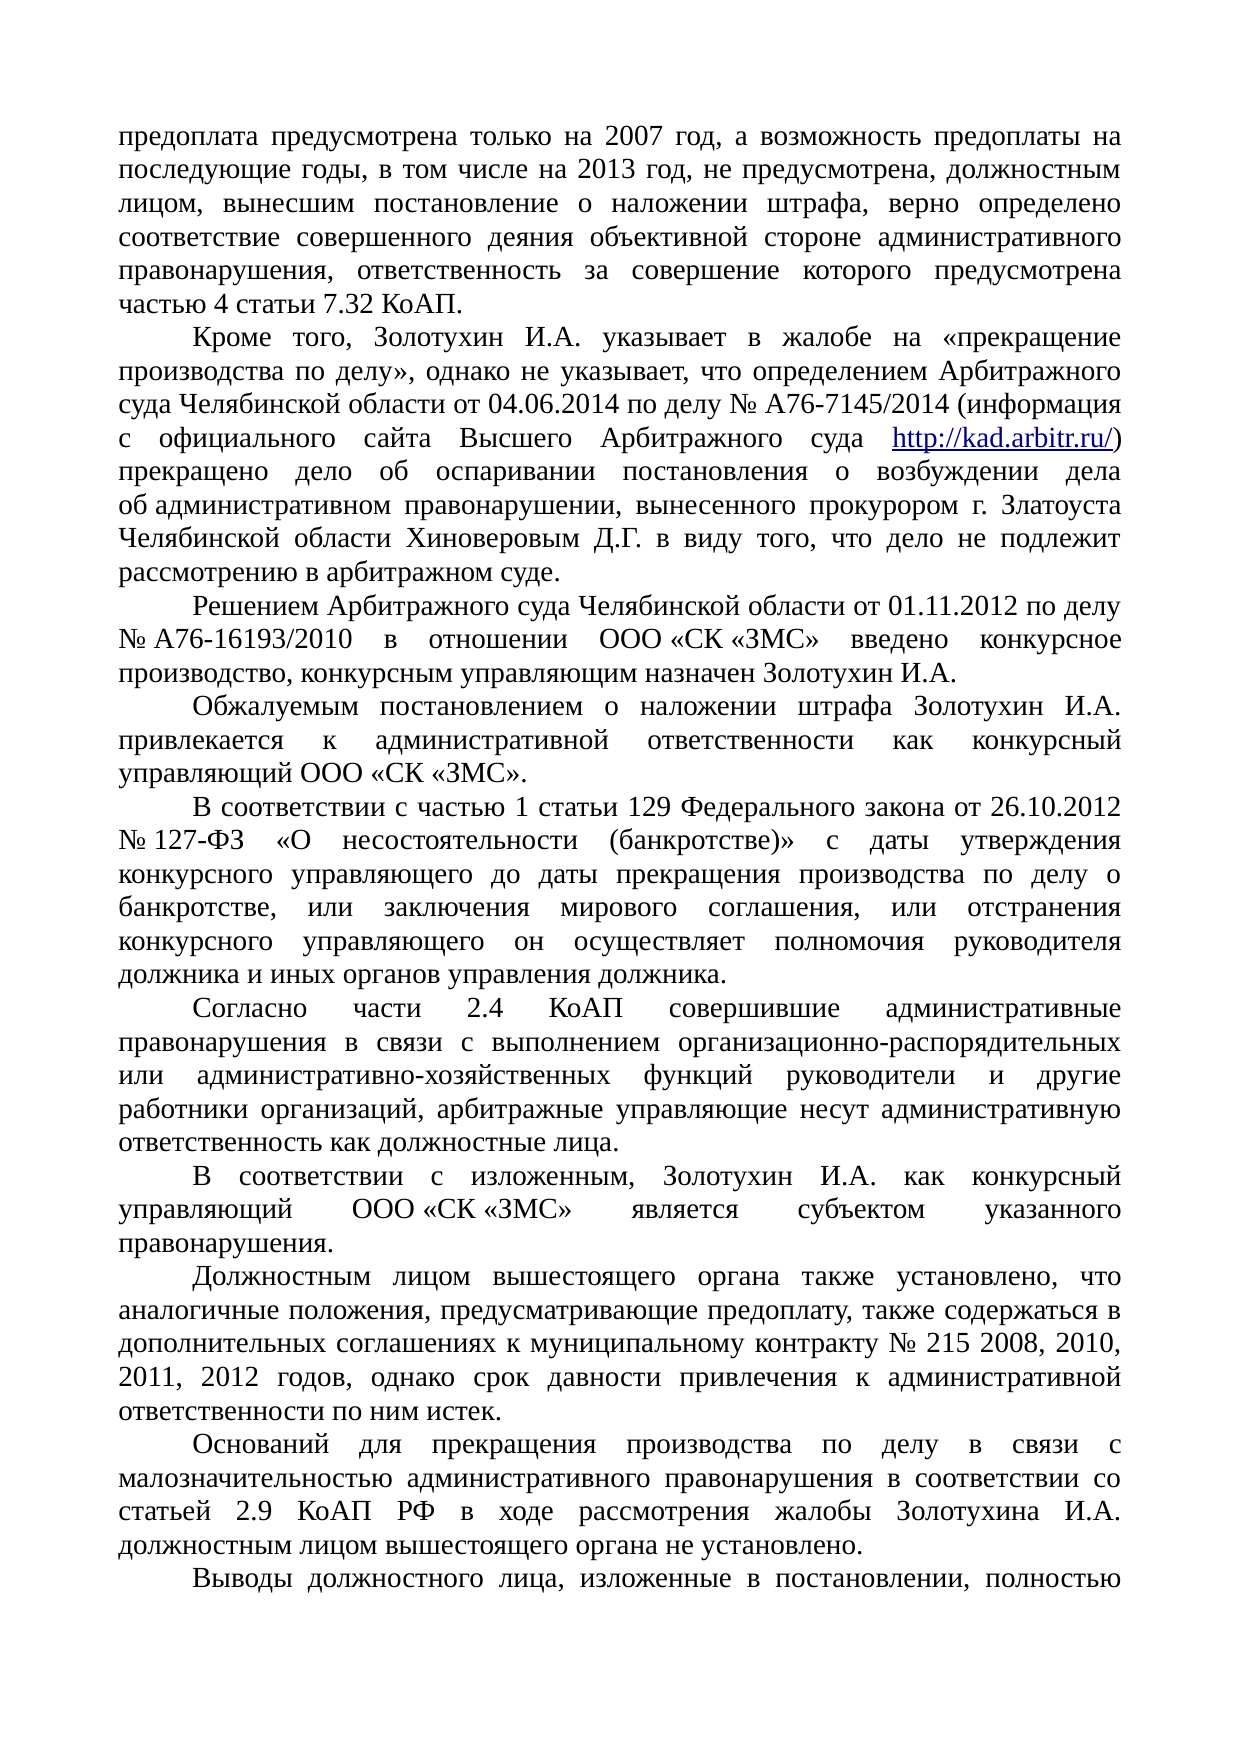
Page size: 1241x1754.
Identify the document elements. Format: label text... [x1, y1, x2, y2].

text В соответствии с изложенным, Золотухин И.А. как конкурсный управляющий ООО «СК «ЗМС» является субъектом указанного правонарушения. [118, 1158, 1122, 1258]
text Согласно части 2.4 КоАП совершившие административные правонарушения в связи с выполнением организационно-распорядительных или административно-хозяйственных функций руководители и другие работники организаций, арбитражные управляющие несут административную ответственность как должностные лица. [118, 990, 1122, 1158]
text Решением Арбитражного суда Челябинской области от 01.11.2012 по делу № А76-16193/2010 в отношении ООО «СК «ЗМС» введено конкурсное производство, конкурсным управляющим назначен Золотухин И.А. [118, 588, 1122, 688]
text Кроме того, Золотухин И.А. указывает в жалобе на «прекращение производства по делу», однако не указывает, что определением Арбитражного суда Челябинской области от 04.06.2014 по делу № А76-7145/2014 (информация с официального сайта Высшего Арбитражного суда http://kad.arbitr.ru/) прекращено дело об оспаривании постановления о возбуждении дела об административном правонарушении, вынесенного прокурором г. Златоуста Челябинской области Хиноверовым Д.Г. в виду того, что дело не подлежит рассмотрению в арбитражном суде. [118, 319, 1122, 588]
text В соответствии с частью 1 статьи 129 Федерального закона от 26.10.2012 № 127-ФЗ «О несостоятельности (банкротстве)» с даты утверждения конкурсного управляющего до даты прекращения производства по делу о банкротстве, или заключения мирового соглашения, или отстранения конкурсного управляющего он осуществляет полномочия руководителя должника и иных органов управления должника. [118, 789, 1122, 990]
text Выводы должностного лица, изложенные в постановлении, полностью [118, 1560, 1122, 1594]
text Должностным лицом вышестоящего органа также установлено, что аналогичные положения, предусматривающие предоплату, также содержаться в дополнительных соглашениях к муниципальному контракту № 215 2008, 2010, 2011, 2012 годов, однако срок давности привлечения к административной ответственности по ним истек. [118, 1258, 1122, 1426]
text предоплата предусмотрена только на 2007 год, а возможность предоплаты на последующие годы, в том числе на 2013 год, не предусмотрена, должностным лицом, вынесшим постановление о наложении штрафа, верно определено соответствие совершенного деяния объективной стороне административного правонарушения, ответственность за совершение которого предусмотрена частью 4 статьи 7.32 КоАП. [118, 118, 1122, 319]
text Оснований для прекращения производства по делу в связи с малозначительностью административного правонарушения в соответствии со статьей 2.9 КоАП РФ в ходе рассмотрения жалобы Золотухина И.А. должностным лицом вышестоящего органа не установлено. [118, 1426, 1122, 1560]
text Обжалуемым постановлением о наложении штрафа Золотухин И.А. привлекается к административной ответственности как конкурсный управляющий ООО «СК «ЗМС». [118, 688, 1122, 789]
